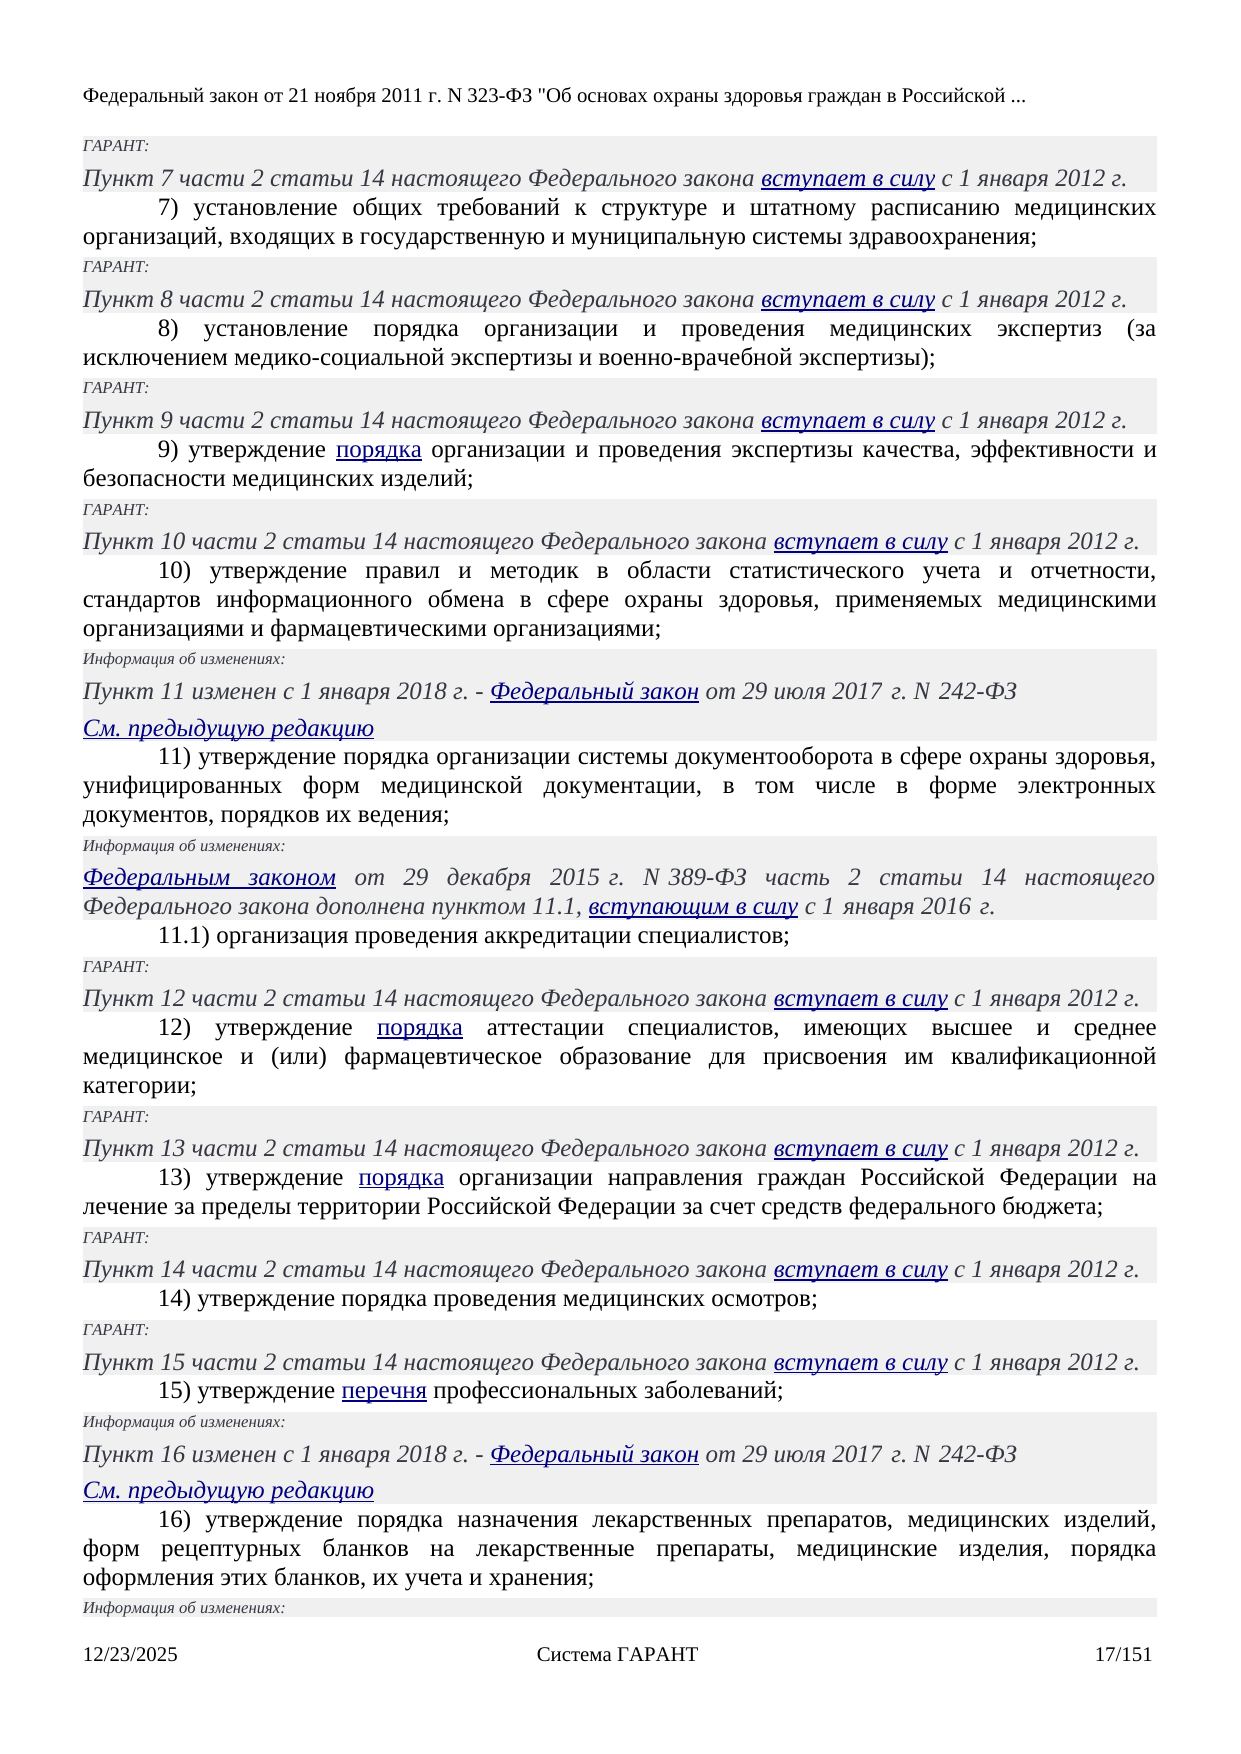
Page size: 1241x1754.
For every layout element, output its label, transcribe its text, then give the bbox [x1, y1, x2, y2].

text ГАРАНТ: [151, 1106, 1157, 1126]
text 14) утверждение порядка проведения медицинских осмотров; [83, 1283, 1157, 1312]
text ГАРАНТ: [83, 1227, 1157, 1247]
text Пункт 11 изменен с 1 января 2018 г. - Федеральный закон от 29 июля 2017 г. N 242-ФЗ [1019, 676, 1157, 705]
text См. предыдущую редакцию [377, 713, 1157, 741]
text 16) утверждение порядка назначения лекарственных препаратов, медицинских изделий, форм рецептурных бланков на лекарственные препараты, медицинские изделия, порядка оформления этих бланков, их учета и хранения; [83, 1504, 1157, 1591]
text ГАРАНТ: [151, 1320, 1157, 1339]
text Пункт 12 части 2 статьи 14 настоящего Федерального закона вступает в силу с 1 января 2012 г. [83, 983, 1157, 1012]
text 9) утверждение порядка организации и проведения экспертизы качества, эффективности и безопасности медицинских изделий; [83, 434, 1157, 492]
text Федеральным законом от 29 декабря 2015 г. N 389-ФЗ часть 2 статьи 14 настоящего Федерального закона дополнена пунктом 11.1, вступающим в силу с 1 января 2016 г. [998, 891, 1157, 920]
text Информация об изменениях: [287, 1598, 1157, 1617]
text 7) установление общих требований к структуре и штатному расписанию медицинских организаций, входящих в государственную и муниципальную системы здравоохранения; [83, 192, 1157, 249]
text Информация об изменениях: [287, 649, 1157, 668]
text 8) установление порядка организации и проведения медицинских экспертиз (за исключением медико-социальной экспертизы и военно-врачебной экспертизы); [83, 313, 1157, 371]
text 11) утверждение порядка организации системы документооборота в сфере охраны здоровья, унифицированных форм медицинской документации, в том числе в форме электронных документов, порядков их ведения; [83, 741, 1157, 828]
text См. предыдущую редакцию [377, 1476, 1157, 1504]
text ГАРАНТ: [151, 957, 1157, 976]
text Информация об изменениях: [287, 1412, 1157, 1431]
text Пункт 16 изменен с 1 января 2018 г. - Федеральный закон от 29 июля 2017 г. N 242-ФЗ [1019, 1439, 1157, 1468]
text 10) утверждение правил и методик в области статистического учета и отчетности, стандартов информационного обмена в сфере охраны здоровья, применяемых медицинскими организациями и фармацевтическими организациями; [83, 555, 1157, 641]
text ГАРАНТ: [151, 499, 1157, 518]
text 15) утверждение перечня профессиональных заболеваний; [83, 1375, 1157, 1404]
text Информация об изменениях: [287, 836, 1157, 855]
text ГАРАНТ: [151, 378, 1157, 397]
text 12) утверждение порядка аттестации специалистов, имеющих высшее и среднее медицинское и (или) фармацевтическое образование для присвоения им квалификационной категории; [83, 1012, 1157, 1098]
text ГАРАНТ: [151, 136, 1157, 155]
text 11.1) организация проведения аккредитации специалистов; [83, 920, 1157, 949]
text 13) утверждение порядка организации направления граждан Российской Федерации на лечение за пределы территории Российской Федерации за счет средств федерального бюджета; [83, 1162, 1157, 1219]
text ГАРАНТ: [151, 257, 1157, 276]
